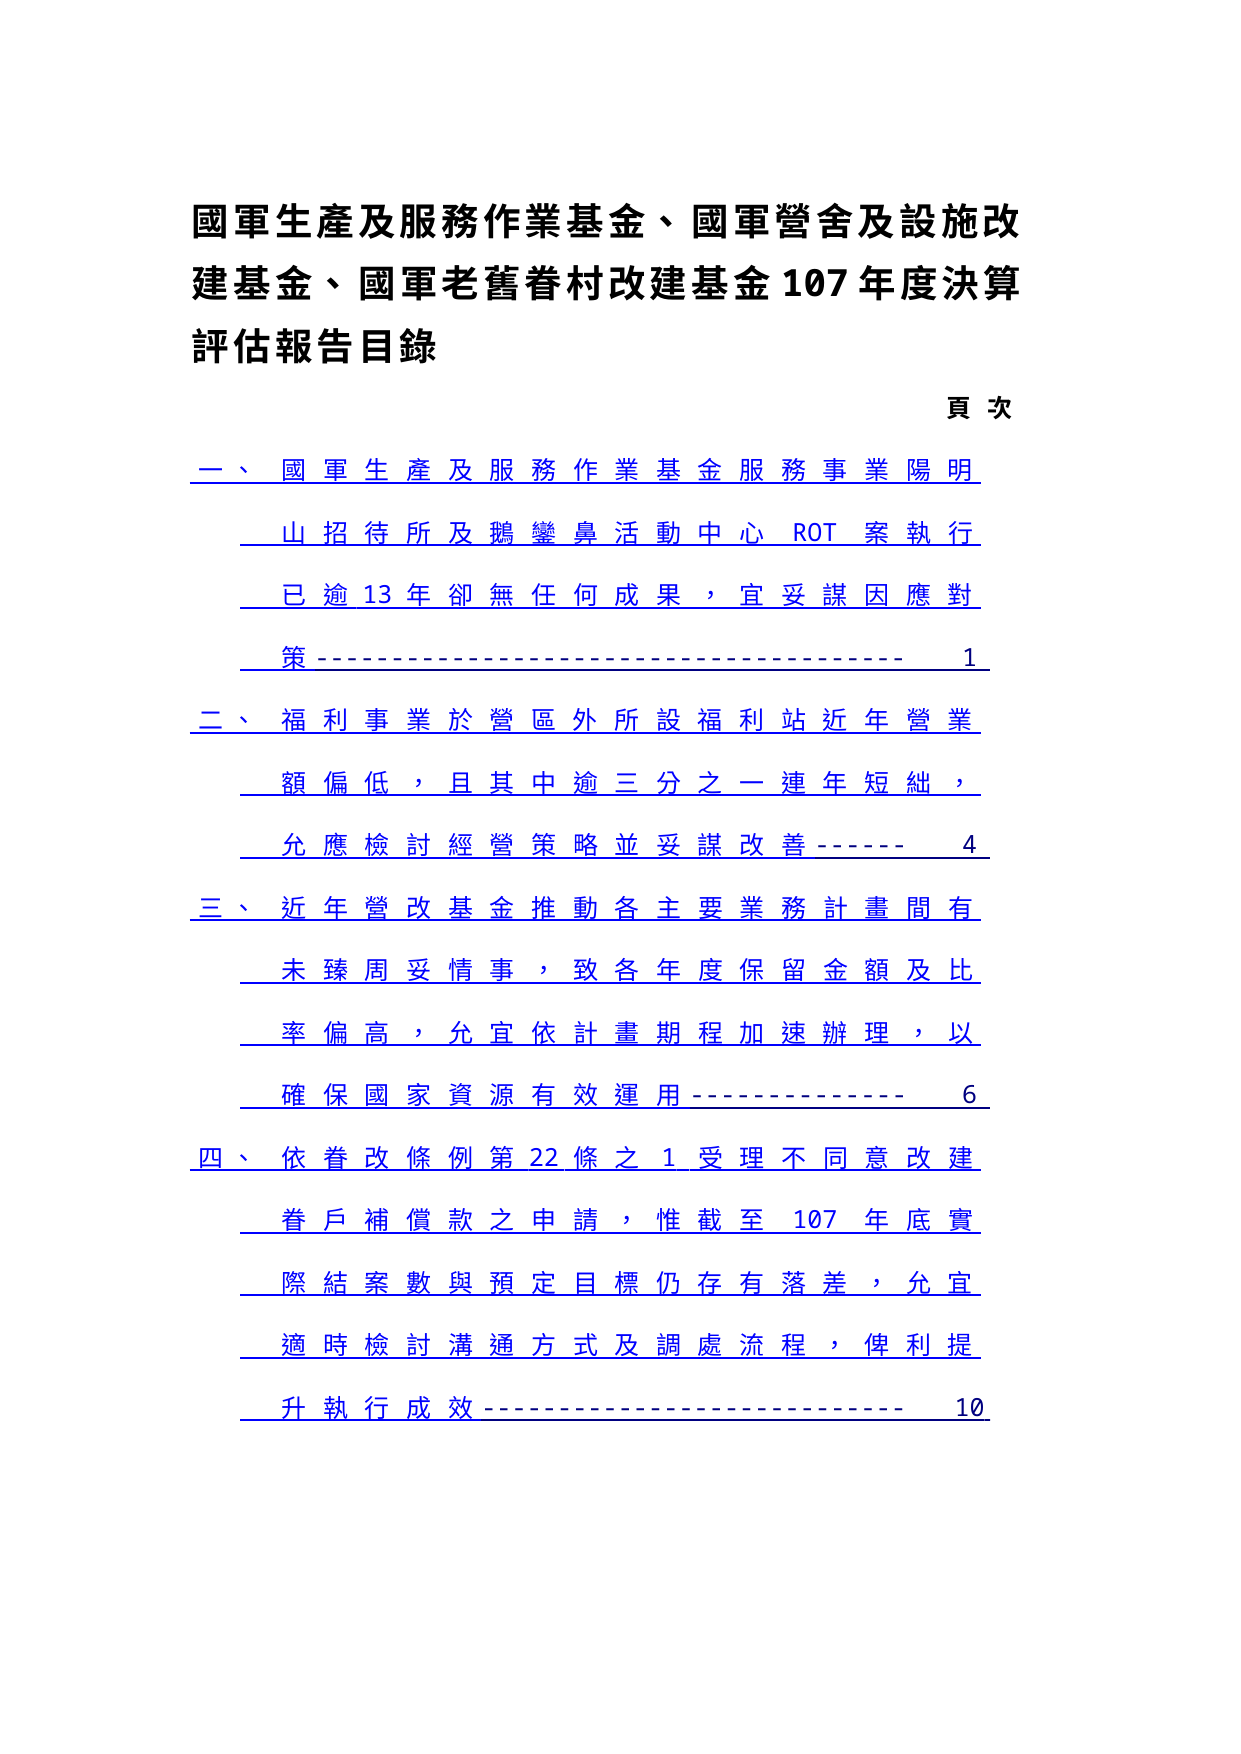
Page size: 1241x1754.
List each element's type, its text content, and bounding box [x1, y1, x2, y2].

text 三、近年營改基金推動各主要業務計畫間有未臻周妥情事，致各年度保留金額及比率偏高，允宜依計畫期程加速辦理，以確保國家資源有效運用 6 [189, 865, 990, 1115]
text 頁次 [189, 365, 1023, 427]
text 國軍生產及服務作業基金、國軍營舍及設施改建基金、國軍老舊眷村改建基金107年度決算評估報告目錄 [189, 177, 1051, 365]
text 二、福利事業於營區外所設福利站近年營業額偏低，且其中逾三分之一連年短絀，允應檢討經營策略並妥謀改善 4 [189, 677, 990, 865]
text 一、國軍生產及服務作業基金服務事業陽明山招待所及鵝鑾鼻活動中心ROT案執行已逾13年卻無任何成果，宜妥謀因應對策 1 [189, 427, 990, 677]
text 四、依眷改條例第22條之1受理不同意改建眷戶補償款之申請，惟截至107年底實際結案數與預定目標仍存有落差，允宜適時檢討溝通方式及調處流程，俾利提升執行成效 10 [189, 1115, 990, 1427]
